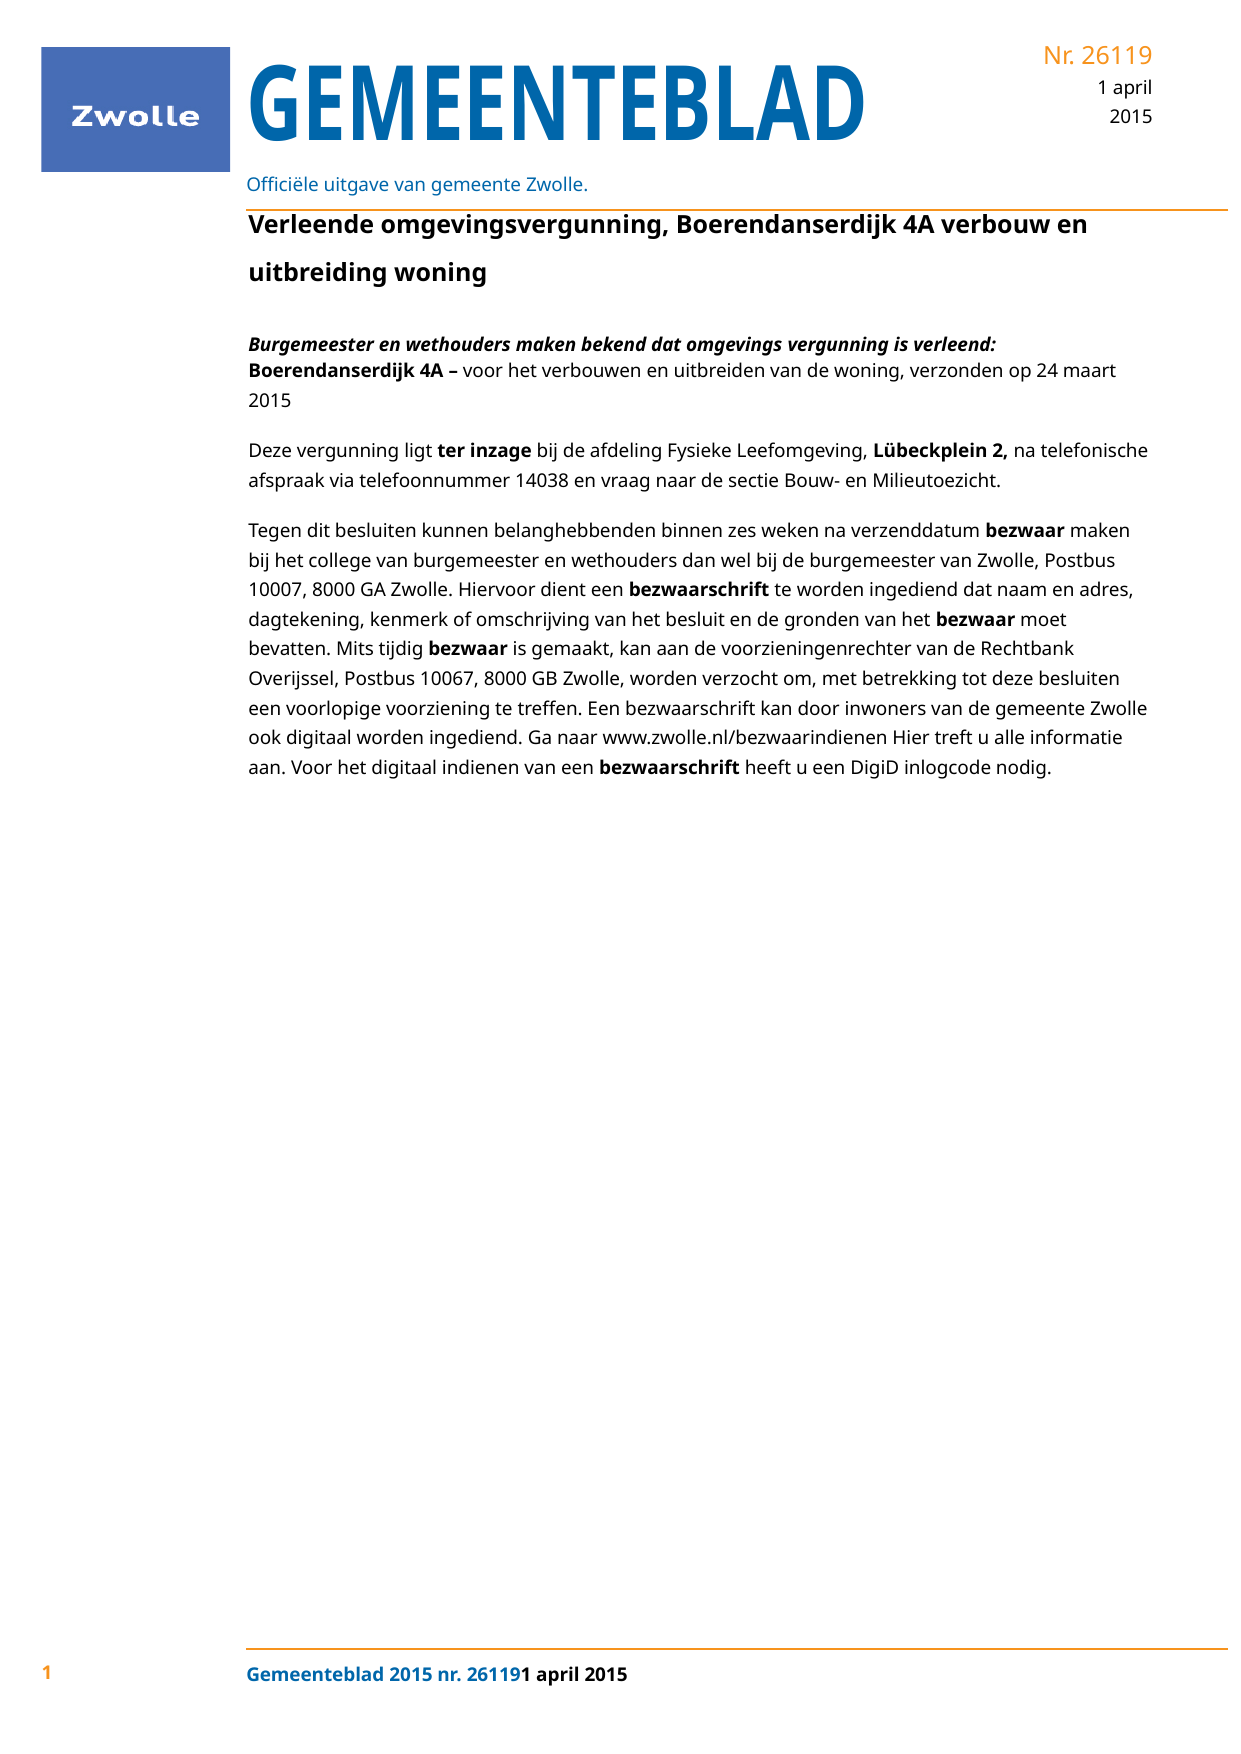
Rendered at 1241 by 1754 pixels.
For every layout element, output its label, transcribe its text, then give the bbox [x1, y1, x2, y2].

text Tegen dit besluiten kunnen belanghebbenden binnen zes weken na verzenddatum bezwaar maken bij het college van burgemeester en wethouders dan wel bij de burgemeester van Zwolle, Postbus 10007, 8000 GA Zwolle. Hiervoor dient een bezwaarschrift te worden ingediend dat naam en adres, dagtekening, kenmerk of omschrijving van het besluit en de gronden van het bezwaar moet bevatten. Mits tijdig bezwaar is gemaakt, kan aan de voorzieningenrechter van de Rechtbank Overijssel, Postbus 10067, 8000 GB Zwolle, worden verzocht om, met betrekking tot deze besluiten een voorlopige voorziening te treffen. Een bezwaarschrift kan door inwoners van de gemeente Zwolle ook digitaal worden ingediend. Ga naar www.zwolle.nl/bezwaarindienen Hier treft u alle informatie aan. Voor het digitaal indienen van een bezwaarschrift heeft u een DigiD inlogcode nodig. [248, 517, 1152, 779]
text Deze vergunning ligt ter inzage bij de afdeling Fysieke Leefomgeving, Lübeckplein 2, na telefonische afspraak via telefoonnummer 14038 en vraag naar de sectie Bouw- en Milieutoezicht. [248, 437, 1152, 492]
text Boerendanserdijk 4A – voor het verbouwen en uitbreiden van de woning, verzonden op 24 maart 2015 [248, 357, 1152, 412]
text Burgemeester en wethouders maken bekend dat omgevings vergunning is verleend: [248, 331, 1152, 357]
text Verleende omgevingsvergunning, Boerendanserdijk 4A verbouw en uitbreiding woning [248, 211, 1152, 288]
picture [41, 47, 231, 172]
